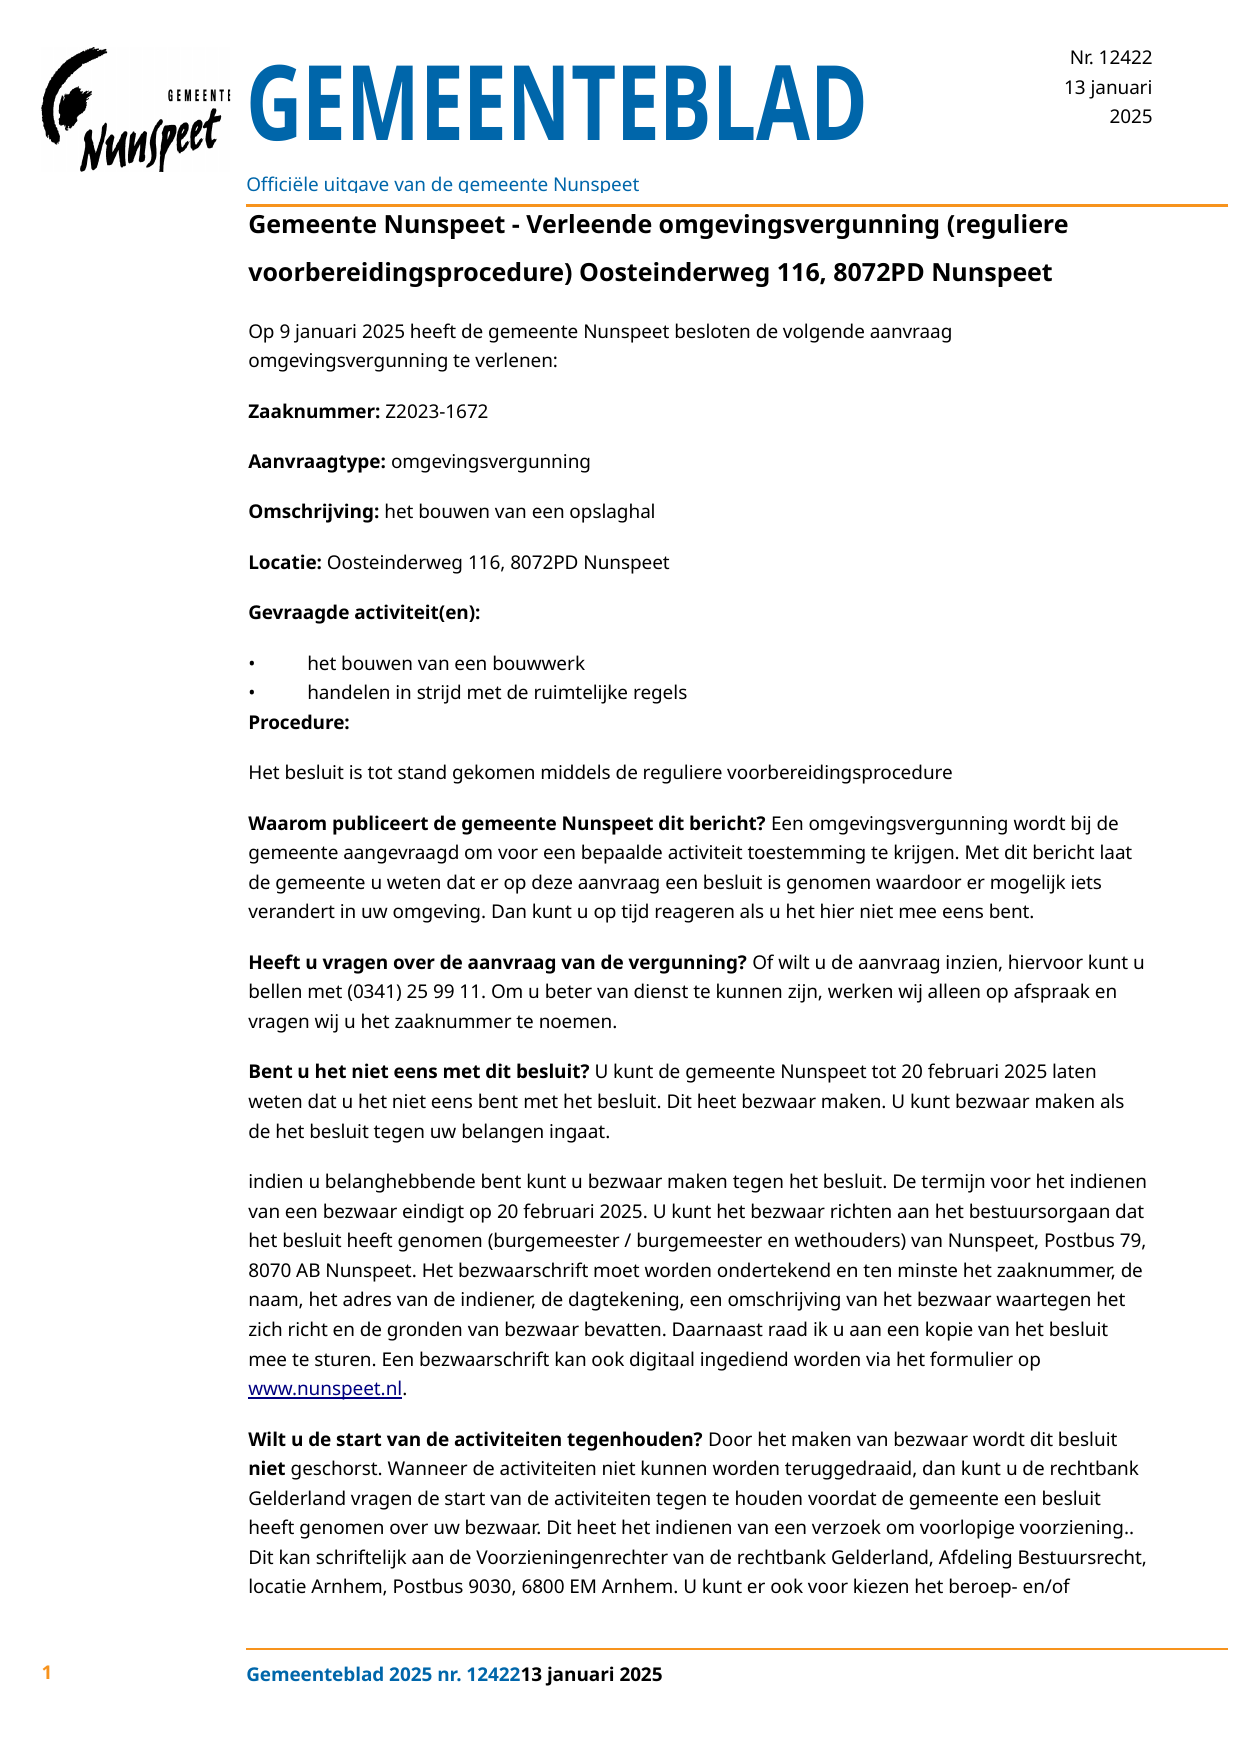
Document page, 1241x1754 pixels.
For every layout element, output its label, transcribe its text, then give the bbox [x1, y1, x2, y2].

list handelen in strijd met de ruimtelijke regels [248, 679, 1152, 705]
text Gevraagde activiteit(en): [248, 599, 1152, 625]
text Wilt u de start van de activiteiten tegenhouden? Door het maken van bezwaar wordt dit besluit niet geschorst. Wanneer de activiteiten niet kunnen worden teruggedraaid, dan kunt u de rechtbank Gelderland vragen de start van de activiteiten tegen te houden voordat de gemeente een besluit heeft genomen over uw bezwaar. Dit heet het indienen van een verzoek om voorlopige voorziening.. Dit kan schriftelijk aan de Voorzieningenrechter van de rechtbank Gelderland, Afdeling Bestuursrecht, locatie Arnhem, Postbus 9030, 6800 EM Arnhem. U kunt er ook voor kiezen het beroep- en/of [248, 1426, 1152, 1599]
text Locatie: Oosteinderweg 116, 8072PD Nunspeet [248, 549, 1152, 575]
picture [41, 47, 231, 172]
text indien u belanghebbende bent kunt u bezwaar maken tegen het besluit. De termijn voor het indienen van een bezwaar eindigt op 20 februari 2025. U kunt het bezwaar richten aan het bestuursorgaan dat het besluit heeft genomen (burgemeester / burgemeester en wethouders) van Nunspeet, Postbus 79, 8070 AB Nunspeet. Het bezwaarschrift moet worden ondertekend en ten minste het zaaknummer, de naam, het adres van de indiener, de dagtekening, een omschrijving van het bezwaar waartegen het zich richt en de gronden van bezwaar bevatten. Daarnaast raad ik u aan een kopie van het besluit mee te sturen. Een bezwaarschrift kan ook digitaal ingediend worden via het formulier op www.nunspeet.nl. [248, 1168, 1152, 1401]
text Zaaknummer: Z2023-1672 [248, 398, 1152, 424]
text Waarom publiceert de gemeente Nunspeet dit bericht? Een omgevingsvergunning wordt bij de gemeente aangevraagd om voor een bepaalde activiteit toestemming te krijgen. Met dit bericht laat de gemeente u weten dat er op deze aanvraag een besluit is genomen waardoor er mogelijk iets verandert in uw omgeving. Dan kunt u op tijd reageren als u het hier niet mee eens bent. [248, 810, 1152, 924]
text Omschrijving: het bouwen van een opslaghal [248, 499, 1152, 524]
text Op 9 januari 2025 heeft de gemeente Nunspeet besloten de volgende aanvraag omgevingsvergunning te verlenen: [248, 318, 1152, 373]
text Heeft u vragen over de aanvraag van de vergunning? Of wilt u de aanvraag inzien, hiervoor kunt u bellen met (0341) 25 99 11. Om u beter van dienst te kunnen zijn, werken wij alleen op afspraak en vragen wij u het zaaknummer te noemen. [248, 949, 1152, 1034]
text Gemeente Nunspeet - Verleende omgevingsvergunning (reguliere voorbereidingsprocedure) Oosteinderweg 116, 8072PD Nunspeet [248, 207, 1152, 288]
text Bent u het niet eens met dit besluit? U kunt de gemeente Nunspeet tot 20 februari 2025 laten weten dat u het niet eens bent met het besluit. Dit heet bezwaar maken. U kunt bezwaar maken als de het besluit tegen uw belangen ingaat. [248, 1059, 1152, 1144]
text Procedure: [248, 709, 1152, 735]
text Het besluit is tot stand gekomen middels de reguliere voorbereidingsprocedure [248, 759, 1152, 785]
text Aanvraagtype: omgevingsvergunning [248, 448, 1152, 474]
list het bouwen van een bouwwerk [248, 650, 1152, 676]
